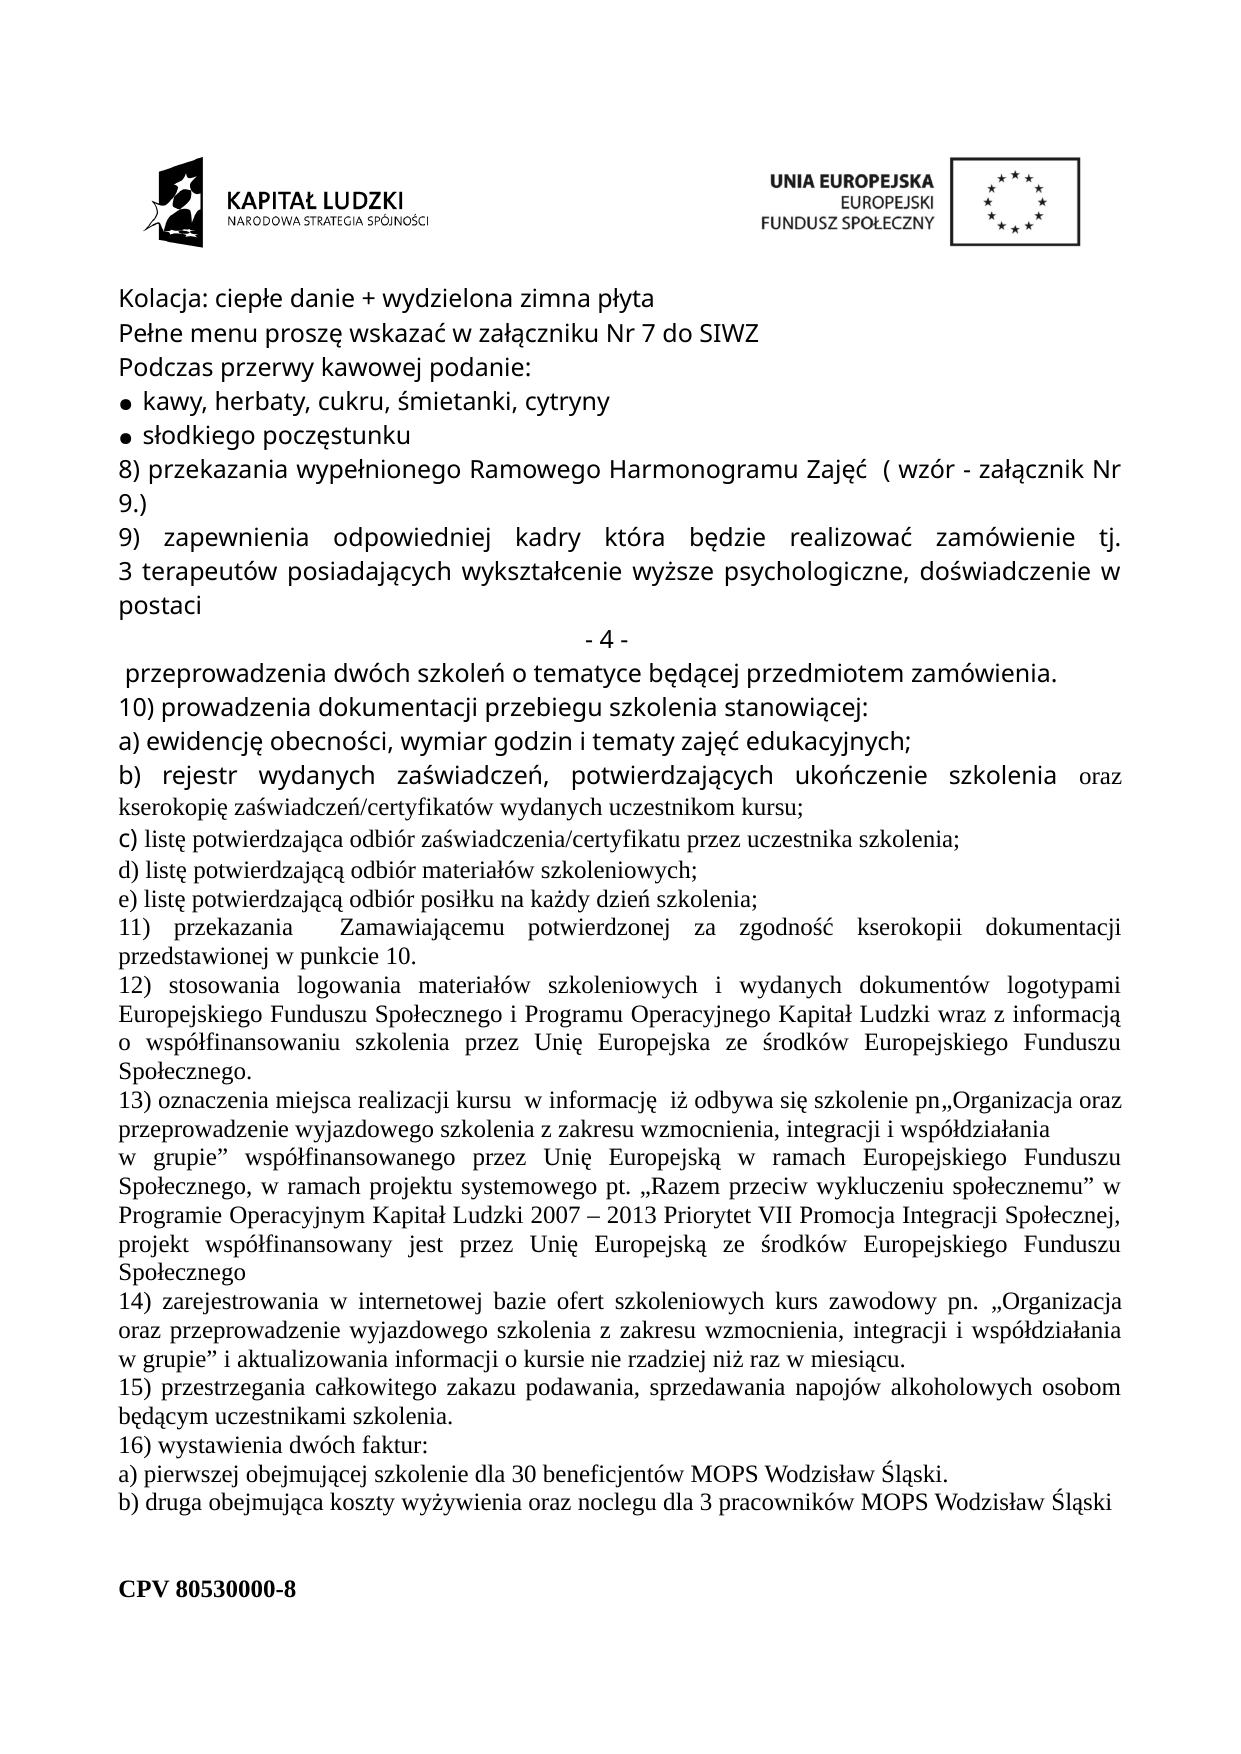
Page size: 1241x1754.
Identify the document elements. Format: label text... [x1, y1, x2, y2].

text 8) przekazania wypełnionego Ramowego Harmonogramu Zajęć ( wzór - załącznik Nr 9.) [118, 451, 1122, 519]
text 11) przekazania Zamawiającemu potwierdzonej za zgodność kserokopii dokumentacji przedstawionej w punkcie 10. [118, 912, 1122, 970]
text 12) stosowania logowania materiałów szkoleniowych i wydanych dokumentów logotypami Europejskiego Funduszu Społecznego i Programu Operacyjnego Kapitał Ludzki wraz z informacją o współfinansowaniu szkolenia przez Unię Europejska ze środków Europejskiego Funduszu Społecznego. [118, 970, 1122, 1085]
text 9) zapewnienia odpowiedniej kadry która będzie realizować zamówienie tj. 3 terapeutów posiadających wykształcenie wyższe psychologiczne, doświadczenie w postaci [118, 519, 1122, 622]
text c) listę potwierdzająca odbiór zaświadczenia/certyfikatu przez uczestnika szkolenia; [118, 821, 1122, 855]
text w grupie” współfinansowanego przez Unię Europejską w ramach Europejskiego Funduszu Społecznego, w ramach projektu systemowego pt. „Razem przeciw wykluczeniu społecznemu” w Programie Operacyjnym Kapitał Ludzki 2007 – 2013 Priorytet VII Promocja Integracji Społecznej, projekt współfinansowany jest przez Unię Europejską ze środków Europejskiego Funduszu Społecznego [118, 1142, 1122, 1286]
text Podczas przerwy kawowej podanie: [118, 349, 1122, 383]
text 14) zarejestrowania w internetowej bazie ofert szkoleniowych kurs zawodowy pn. „Organizacja oraz przeprowadzenie wyjazdowego szkolenia z zakresu wzmocnienia, integracji i współdziałania w grupie” i aktualizowania informacji o kursie nie rzadziej niż raz w miesiącu. [118, 1286, 1122, 1372]
text Pełne menu proszę wskazać w załączniku Nr 7 do SIWZ [118, 315, 1122, 349]
text przeprowadzenia dwóch szkoleń o tematyce będącej przedmiotem zamówienia. [118, 656, 1122, 690]
text b) rejestr wydanych zaświadczeń, potwierdzających ukończenie szkolenia oraz kserokopię zaświadczeń/certyfikatów wydanych uczestnikom kursu; [118, 758, 1122, 821]
text Kolacja: ciepłe danie + wydzielona zimna płyta [118, 282, 1122, 315]
text d) listę potwierdzającą odbiór materiałów szkoleniowych; [118, 855, 1122, 884]
list 15) przestrzegania całkowitego zakazu podawania, sprzedawania napojów alkoholowych osobom będącym uczestnikami szkolenia. [118, 1372, 1122, 1430]
text ● słodkiego poczęstunku [118, 417, 1122, 451]
list a) pierwszej obejmującej szkolenie dla 30 beneficjentów MOPS Wodzisław Śląski. [118, 1459, 1122, 1487]
text 10) prowadzenia dokumentacji przebiegu szkolenia stanowiącej: [118, 690, 1122, 724]
text 13) oznaczenia miejsca realizacji kursu w informację iż odbywa się szkolenie pn„Organizacja oraz przeprowadzenie wyjazdowego szkolenia z zakresu wzmocnienia, integracji i współdziałania [118, 1085, 1122, 1142]
text CPV 80530000-8 [118, 1574, 1122, 1602]
text e) listę potwierdzającą odbiór posiłku na każdy dzień szkolenia; [118, 884, 1122, 912]
picture [118, 118, 1122, 282]
text - 4 - [118, 622, 1122, 656]
text ● kawy, herbaty, cukru, śmietanki, cytryny [118, 383, 1122, 417]
list 16) wystawienia dwóch faktur: [118, 1430, 1122, 1459]
list b) druga obejmująca koszty wyżywienia oraz noclegu dla 3 pracowników MOPS Wodzisław Śląski [118, 1487, 1122, 1516]
text a) ewidencję obecności, wymiar godzin i tematy zajęć edukacyjnych; [118, 724, 1122, 758]
